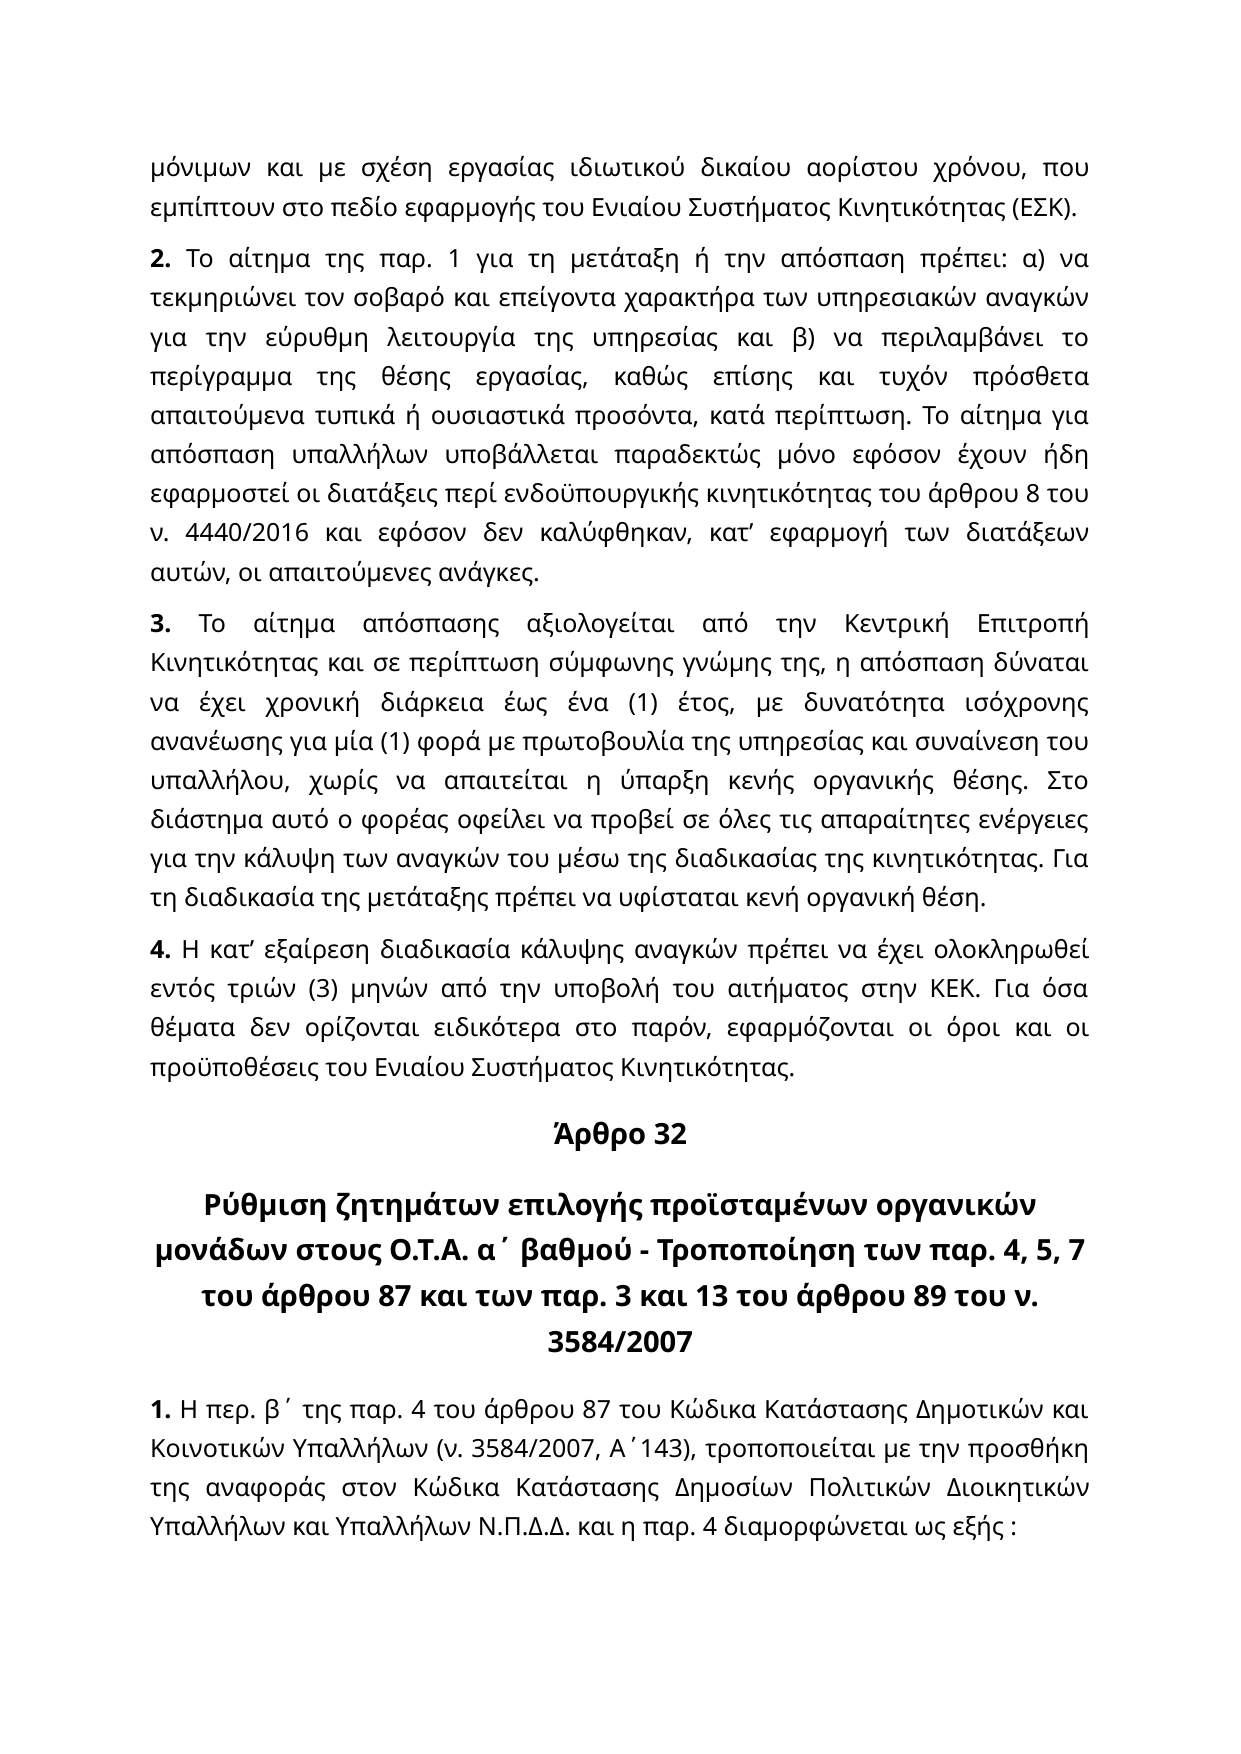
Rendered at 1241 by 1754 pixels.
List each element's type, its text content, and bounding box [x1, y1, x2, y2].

text μόνιμων και με σχέση εργασίας ιδιωτικού δικαίου αορίστου χρόνου, που εμπίπτουν στο πεδίο εφαρμογής του Ενιαίου Συστήματος Κινητικότητας (ΕΣΚ). [150, 150, 1090, 223]
subtitle Ρύθμιση ζητημάτων επιλογής προϊσταμένων οργανικών μονάδων στους Ο.Τ.Α. α΄ βαθμού - Τροποποίηση των παρ. 4, 5, 7 του άρθρου 87 και των παρ. 3 και 13 του άρθρου 89 του ν. 3584/2007 [150, 1184, 1090, 1361]
text 1. Η περ. β΄ της παρ. 4 του άρθρου 87 του Κώδικα Κατάστασης Δημοτικών και Κοινοτικών Υπαλλήλων (ν. 3584/2007, Α΄143), τροποποιείται με την προσθήκη της αναφοράς στον Κώδικα Κατάστασης Δημοσίων Πολιτικών Διοικητικών Υπαλλήλων και Υπαλλήλων Ν.Π.Δ.Δ. και η παρ. 4 διαμορφώνεται ως εξής : [150, 1391, 1090, 1543]
text 2. Το αίτημα της παρ. 1 για τη μετάταξη ή την απόσπαση πρέπει: α) να τεκμηριώνει τον σοβαρό και επείγοντα χαρακτήρα των υπηρεσιακών αναγκών για την εύρυθμη λειτουργία της υπηρεσίας και β) να περιλαμβάνει το περίγραμμα της θέσης εργασίας, καθώς επίσης και τυχόν πρόσθετα απαιτούμενα τυπικά ή ουσιαστικά προσόντα, κατά περίπτωση. Το αίτημα για απόσπαση υπαλλήλων υποβάλλεται παραδεκτώς μόνο εφόσον έχουν ήδη εφαρμοστεί οι διατάξεις περί ενδοϋπουργικής κινητικότητας του άρθρου 8 του ν. 4440/2016 και εφόσον δεν καλύφθηκαν, κατ’ εφαρμογή των διατάξεων αυτών, οι απαιτούμενες ανάγκες. [150, 241, 1090, 588]
subtitle Άρθρο 32 [150, 1113, 1090, 1153]
text 3. Το αίτημα απόσπασης αξιολογείται από την Κεντρική Επιτροπή Κινητικότητας και σε περίπτωση σύμφωνης γνώμης της, η απόσπαση δύναται να έχει χρονική διάρκεια έως ένα (1) έτος, με δυνατότητα ισόχρονης ανανέωσης για μία (1) φορά με πρωτοβουλία της υπηρεσίας και συναίνεση του υπαλλήλου, χωρίς να απαιτείται η ύπαρξη κενής οργανικής θέσης. Στο διάστημα αυτό ο φορέας οφείλει να προβεί σε όλες τις απαραίτητες ενέργειες για την κάλυψη των αναγκών του μέσω της διαδικασίας της κινητικότητας. Για τη διαδικασία της μετάταξης πρέπει να υφίσταται κενή οργανική θέση. [150, 606, 1090, 914]
text 4. Η κατ’ εξαίρεση διαδικασία κάλυψης αναγκών πρέπει να έχει ολοκληρωθεί εντός τριών (3) μηνών από την υποβολή του αιτήματος στην ΚΕΚ. Για όσα θέματα δεν ορίζονται ειδικότερα στο παρόν, εφαρμόζονται οι όροι και οι προϋποθέσεις του Ενιαίου Συστήματος Κινητικότητας. [150, 932, 1090, 1083]
